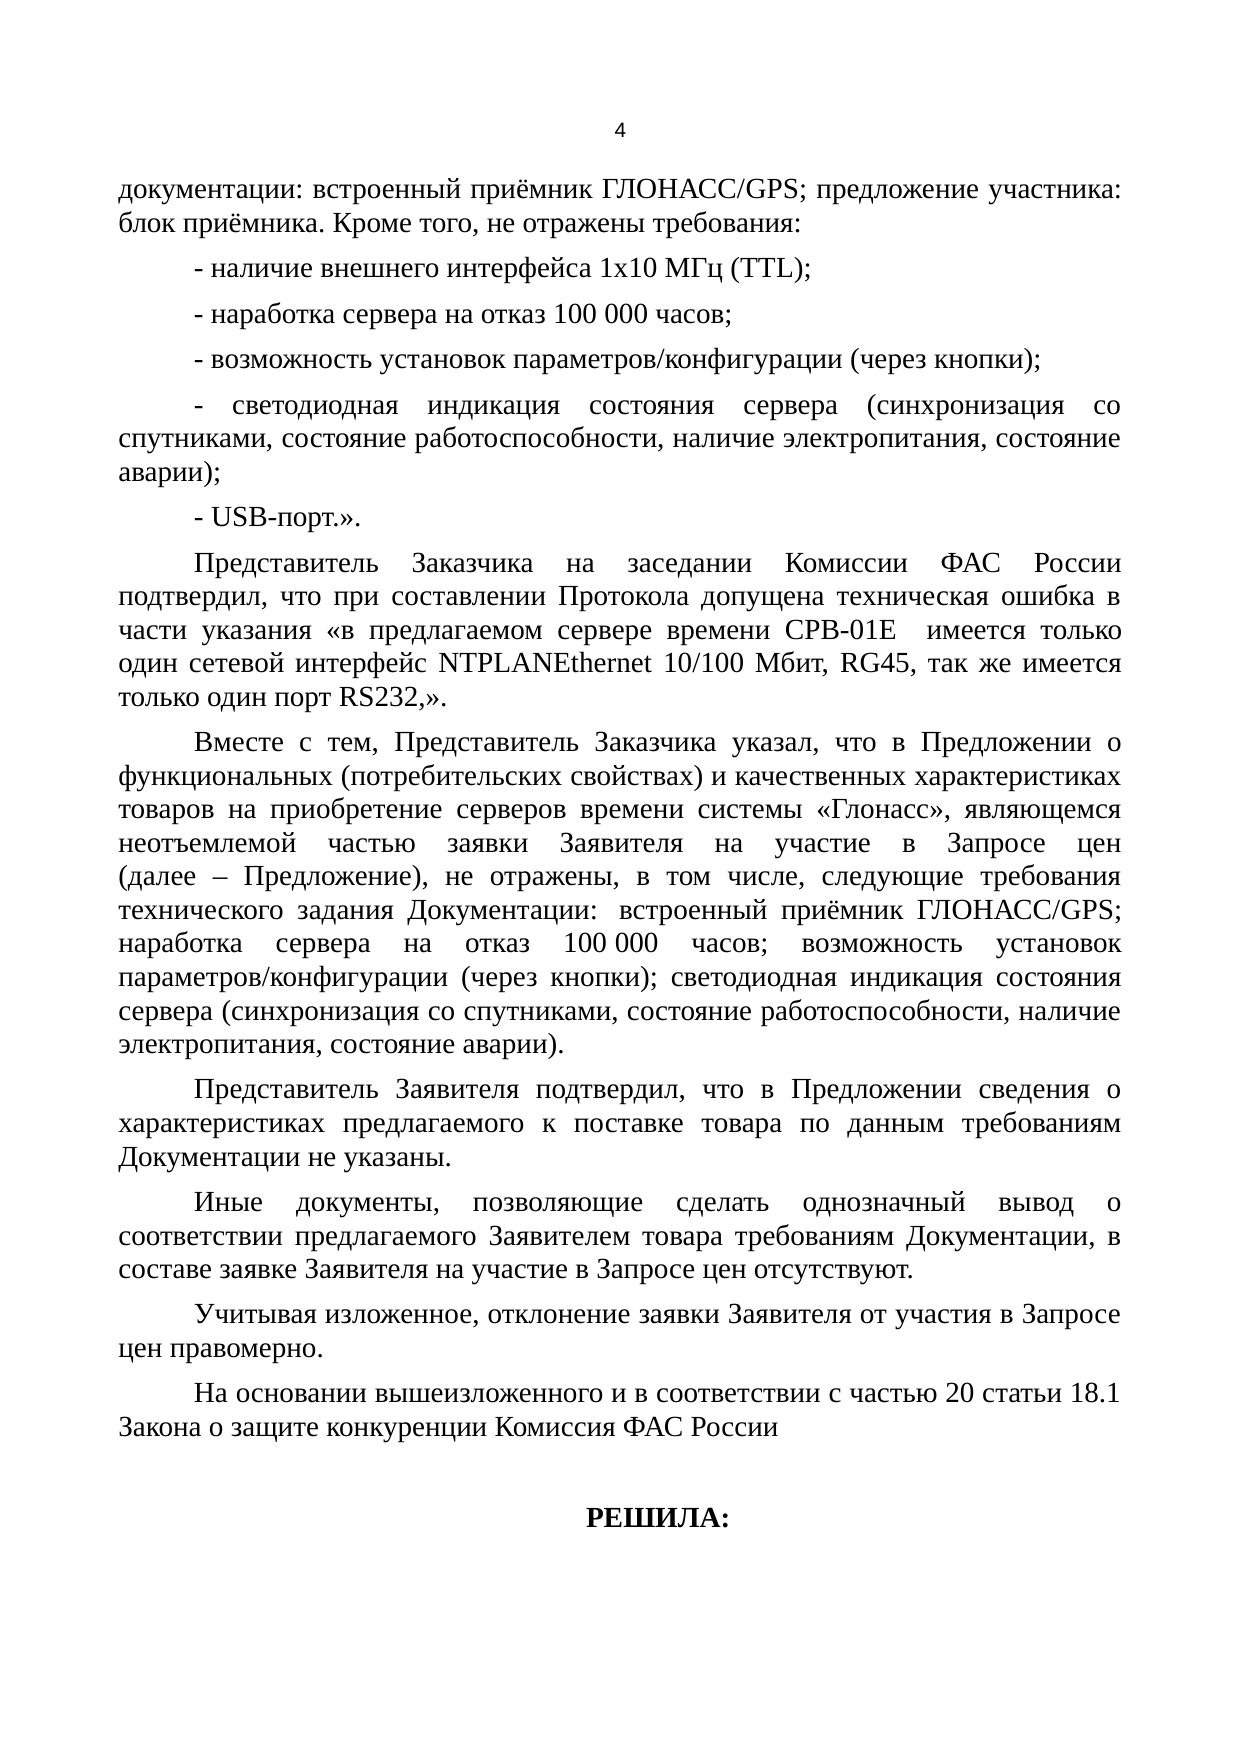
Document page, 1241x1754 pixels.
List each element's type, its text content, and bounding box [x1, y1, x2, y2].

text Иные документы, позволяющие сделать однозначный вывод о соответствии предлагаемого Заявителем товара требованиям Документации, в составе заявке Заявителя на участие в Запросе цен отсутствуют. [118, 1184, 1122, 1285]
text - возможность установок параметров/конфигурации (через кнопки); [118, 341, 1122, 375]
text - светодиодная индикация состояния сервера (синхронизация со спутниками, состояние работоспособности, наличие электропитания, состояние аварии); [118, 387, 1122, 487]
text На основании вышеизложенного и в соответствии с частью 20 статьи 18.1 Закона о защите конкуренции Комиссия ФАС России [118, 1376, 1122, 1443]
text документации: встроенный приёмник ГЛОНАСС/GPS; предложение участника: блок приёмника. Кроме того, не отражены требования: [118, 172, 1122, 239]
text Вместе с тем, Представитель Заказчика указал, что в Предложении о функциональных (потребительских свойствах) и качественных характеристиках товаров на приобретение серверов времени системы «Глонасс», являющемся неотъемлемой частью заявки Заявителя на участие в Запросе цен (далее – Предложение), не отражены, в том числе, следующие требования технического задания Документации: встроенный приёмник ГЛОНАСС/GPS; наработка сервера на отказ 100 000 часов; возможность установок параметров/конфигурации (через кнопки); светодиодная индикация состояния сервера (синхронизация со спутниками, состояние работоспособности, наличие электропитания, состояние аварии). [118, 724, 1122, 1060]
text РЕШИЛА: [118, 1500, 1122, 1533]
text - наличие внешнего интерфейса 1х10 МГц (ТТL); [118, 251, 1122, 284]
text - USB-порт.». [118, 499, 1122, 533]
text Представитель Заявителя подтвердил, что в Предложении сведения о характеристиках предлагаемого к поставке товара по данным требованиям Документации не указаны. [118, 1072, 1122, 1172]
text - наработка сервера на отказ 100 000 часов; [118, 296, 1122, 329]
text Учитывая изложенное, отклонение заявки Заявителя от участия в Запросе цен правомерно. [118, 1297, 1122, 1364]
text Представитель Заказчика на заседании Комиссии ФАС России подтвердил, что при составлении Протокола допущена техническая ошибка в части указания «в предлагаемом сервере времени СРВ-01Е имеется только один сетевой интерфейс NTPLANEthernet 10/100 Мбит, RG45, так же имеется только один порт RS232,». [118, 545, 1122, 712]
